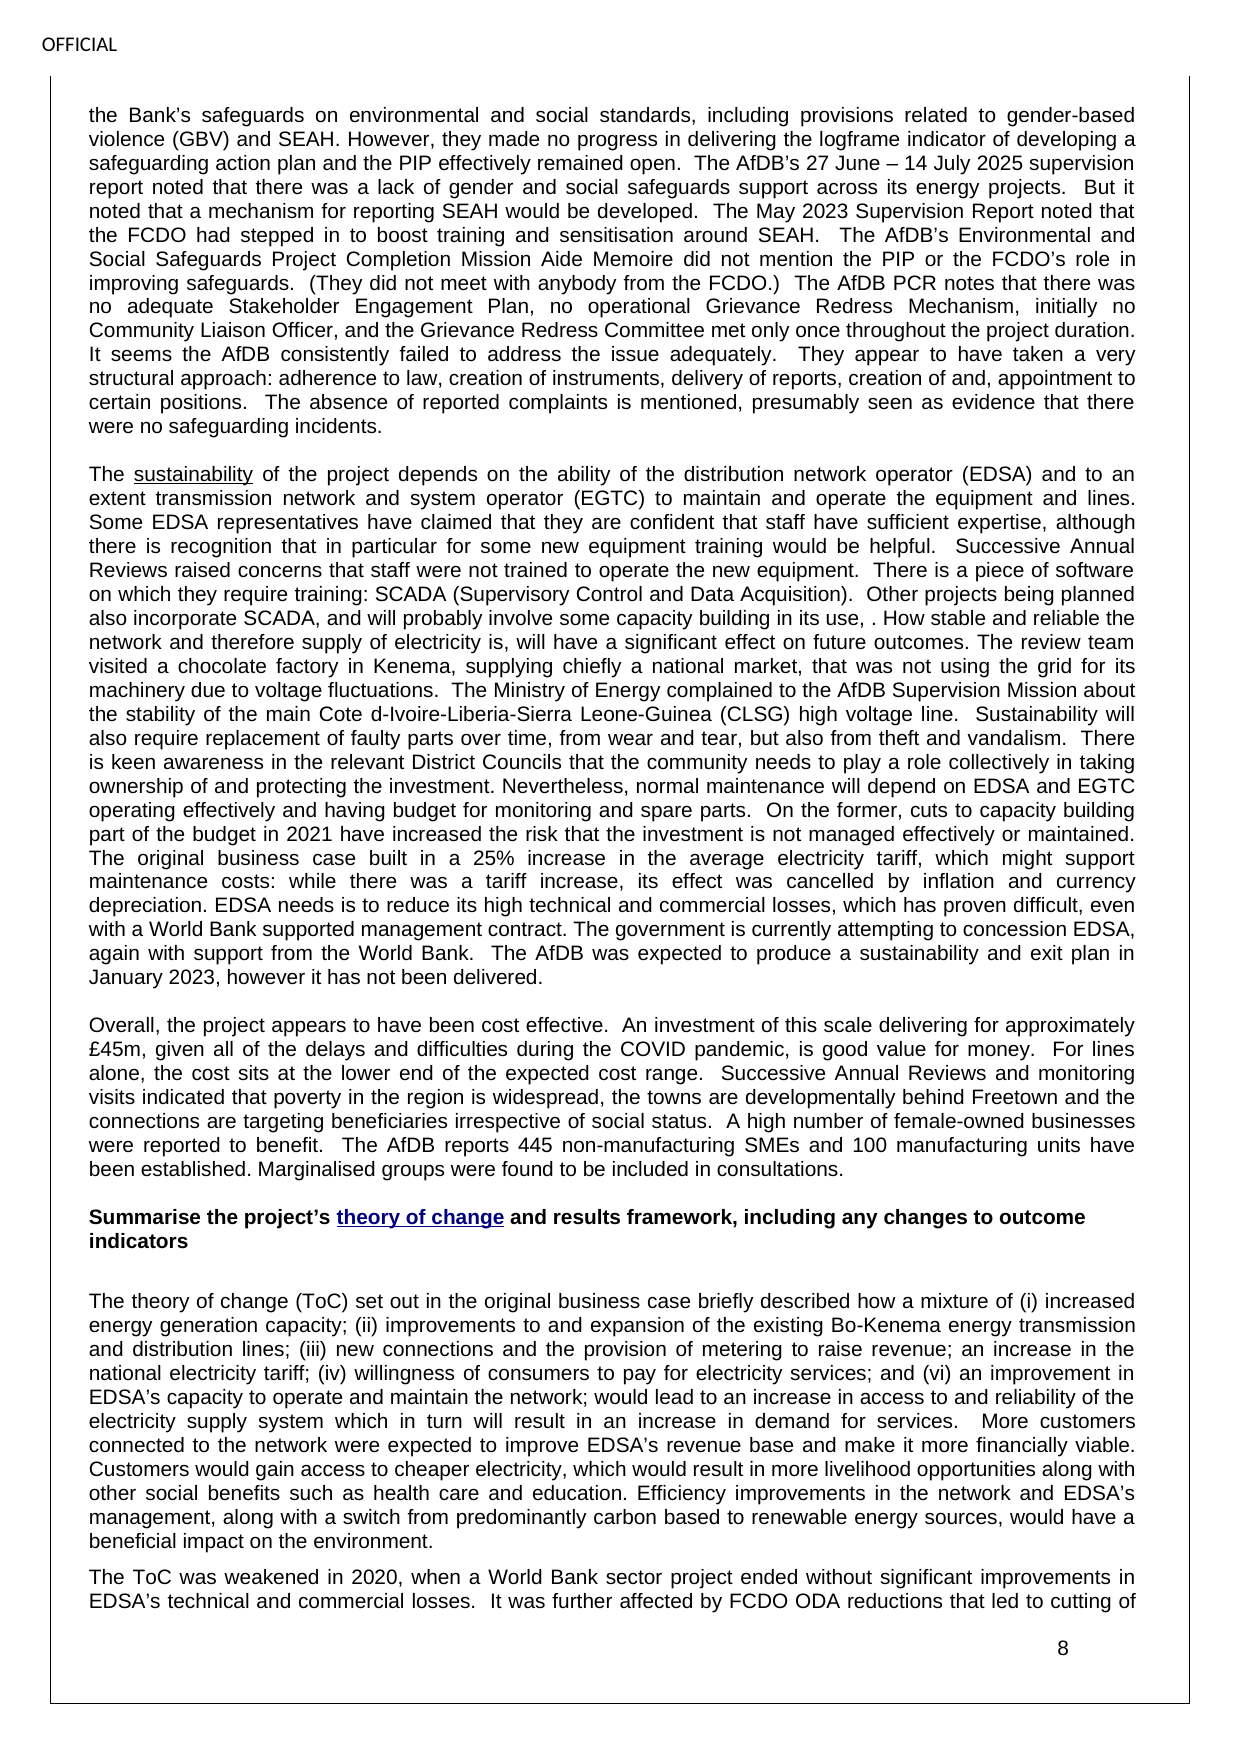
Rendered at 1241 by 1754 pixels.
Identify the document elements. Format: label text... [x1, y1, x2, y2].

text the Bank’s safeguards on environmental and social standards, including provisions related to gender-based violence (GBV) and SEAH. However, they made no progress in delivering the logframe indicator of developing a safeguarding action plan and the PIP effectively remained open. The AfDB’s 27 June – 14 July 2025 supervision report noted that there was a lack of gender and social safeguards support across its energy projects. But it noted that a mechanism for reporting SEAH would be developed. The May 2023 Supervision Report noted that the FCDO had stepped in to boost training and sensitisation around SEAH. The AfDB’s Environmental and Social Safeguards Project Completion Mission Aide Memoire did not mention the PIP or the FCDO’s role in improving safeguards. (They did not meet with anybody from the FCDO.) The AfDB PCR notes that there was no adequate Stakeholder Engagement Plan, no operational Grievance Redress Mechanism, initially no Community Liaison Officer, and the Grievance Redress Committee met only once throughout the project duration. It seems the AfDB consistently failed to address the issue adequately. They appear to have taken a very structural approach: adherence to law, creation of instruments, delivery of reports, creation of and, appointment to certain positions. The absence of reported complaints is mentioned, presumably seen as evidence that there were no safeguarding incidents. [89, 103, 1137, 438]
text Summarise the project’s theory of change and results framework, including any changes to outcome indicators [89, 1205, 1137, 1253]
text Overall, the project appears to have been cost effective. An investment of this scale delivering for approximately £45m, given all of the delays and difficulties during the COVID pandemic, is good value for money. For lines alone, the cost sits at the lower end of the expected cost range. Successive Annual Reviews and monitoring visits indicated that poverty in the region is widespread, the towns are developmentally behind Freetown and the connections are targeting beneficiaries irrespective of social status. A high number of female-owned businesses were reported to benefit. The AfDB reports 445 non-manufacturing SMEs and 100 manufacturing units have been established. Marginalised groups were found to be included in consultations. [89, 1013, 1137, 1181]
text The theory of change (ToC) set out in the original business case briefly described how a mixture of (i) increased energy generation capacity; (ii) improvements to and expansion of the existing Bo-Kenema energy transmission and distribution lines; (iii) new connections and the provision of metering to raise revenue; an increase in the national electricity tariff; (iv) willingness of consumers to pay for electricity services; and (vi) an improvement in EDSA’s capacity to operate and maintain the network; would lead to an increase in access to and reliability of the electricity supply system which in turn will result in an increase in demand for services. More customers connected to the network were expected to improve EDSA’s revenue base and make it more financially viable. Customers would gain access to cheaper electricity, which would result in more livelihood opportunities along with other social benefits such as health care and education. Efficiency improvements in the network and EDSA’s management, along with a switch from predominantly carbon based to renewable energy sources, would have a beneficial impact on the environment. [89, 1289, 1137, 1553]
text The ToC was weakened in 2020, when a World Bank sector project ended without significant improvements in EDSA’s technical and commercial losses. It was further affected by FCDO ODA reductions that led to cutting of [89, 1565, 1137, 1613]
text The sustainability of the project depends on the ability of the distribution network operator (EDSA) and to an extent transmission network and system operator (EGTC) to maintain and operate the equipment and lines. Some EDSA representatives have claimed that they are confident that staff have sufficient expertise, although there is recognition that in particular for some new equipment training would be helpful. Successive Annual Reviews raised concerns that staff were not trained to operate the new equipment. There is a piece of software on which they require training: SCADA (Supervisory Control and Data Acquisition). Other projects being planned also incorporate SCADA, and will probably involve some capacity building in its use, . How stable and reliable the network and therefore supply of electricity is, will have a significant effect on future outcomes. The review team visited a chocolate factory in Kenema, supplying chiefly a national market, that was not using the grid for its machinery due to voltage fluctuations. The Ministry of Energy complained to the AfDB Supervision Mission about the stability of the main Cote d-Ivoire-Liberia-Sierra Leone-Guinea (CLSG) high voltage line. Sustainability will also require replacement of faulty parts over time, from wear and tear, but also from theft and vandalism. There is keen awareness in the relevant District Councils that the community needs to play a role collectively in taking ownership of and protecting the investment. Nevertheless, normal maintenance will depend on EDSA and EGTC operating effectively and having budget for monitoring and spare parts. On the former, cuts to capacity building part of the budget in 2021 have increased the risk that the investment is not managed effectively or maintained. The original business case built in a 25% increase in the average electricity tariff, which might support maintenance costs: while there was a tariff increase, its effect was cancelled by inflation and currency depreciation. EDSA needs is to reduce its high technical and commercial losses, which has proven difficult, even with a World Bank supported management contract. The government is currently attempting to concession EDSA, again with support from the World Bank. The AfDB was expected to produce a sustainability and exit plan in January 2023, however it has not been delivered. [89, 462, 1137, 989]
